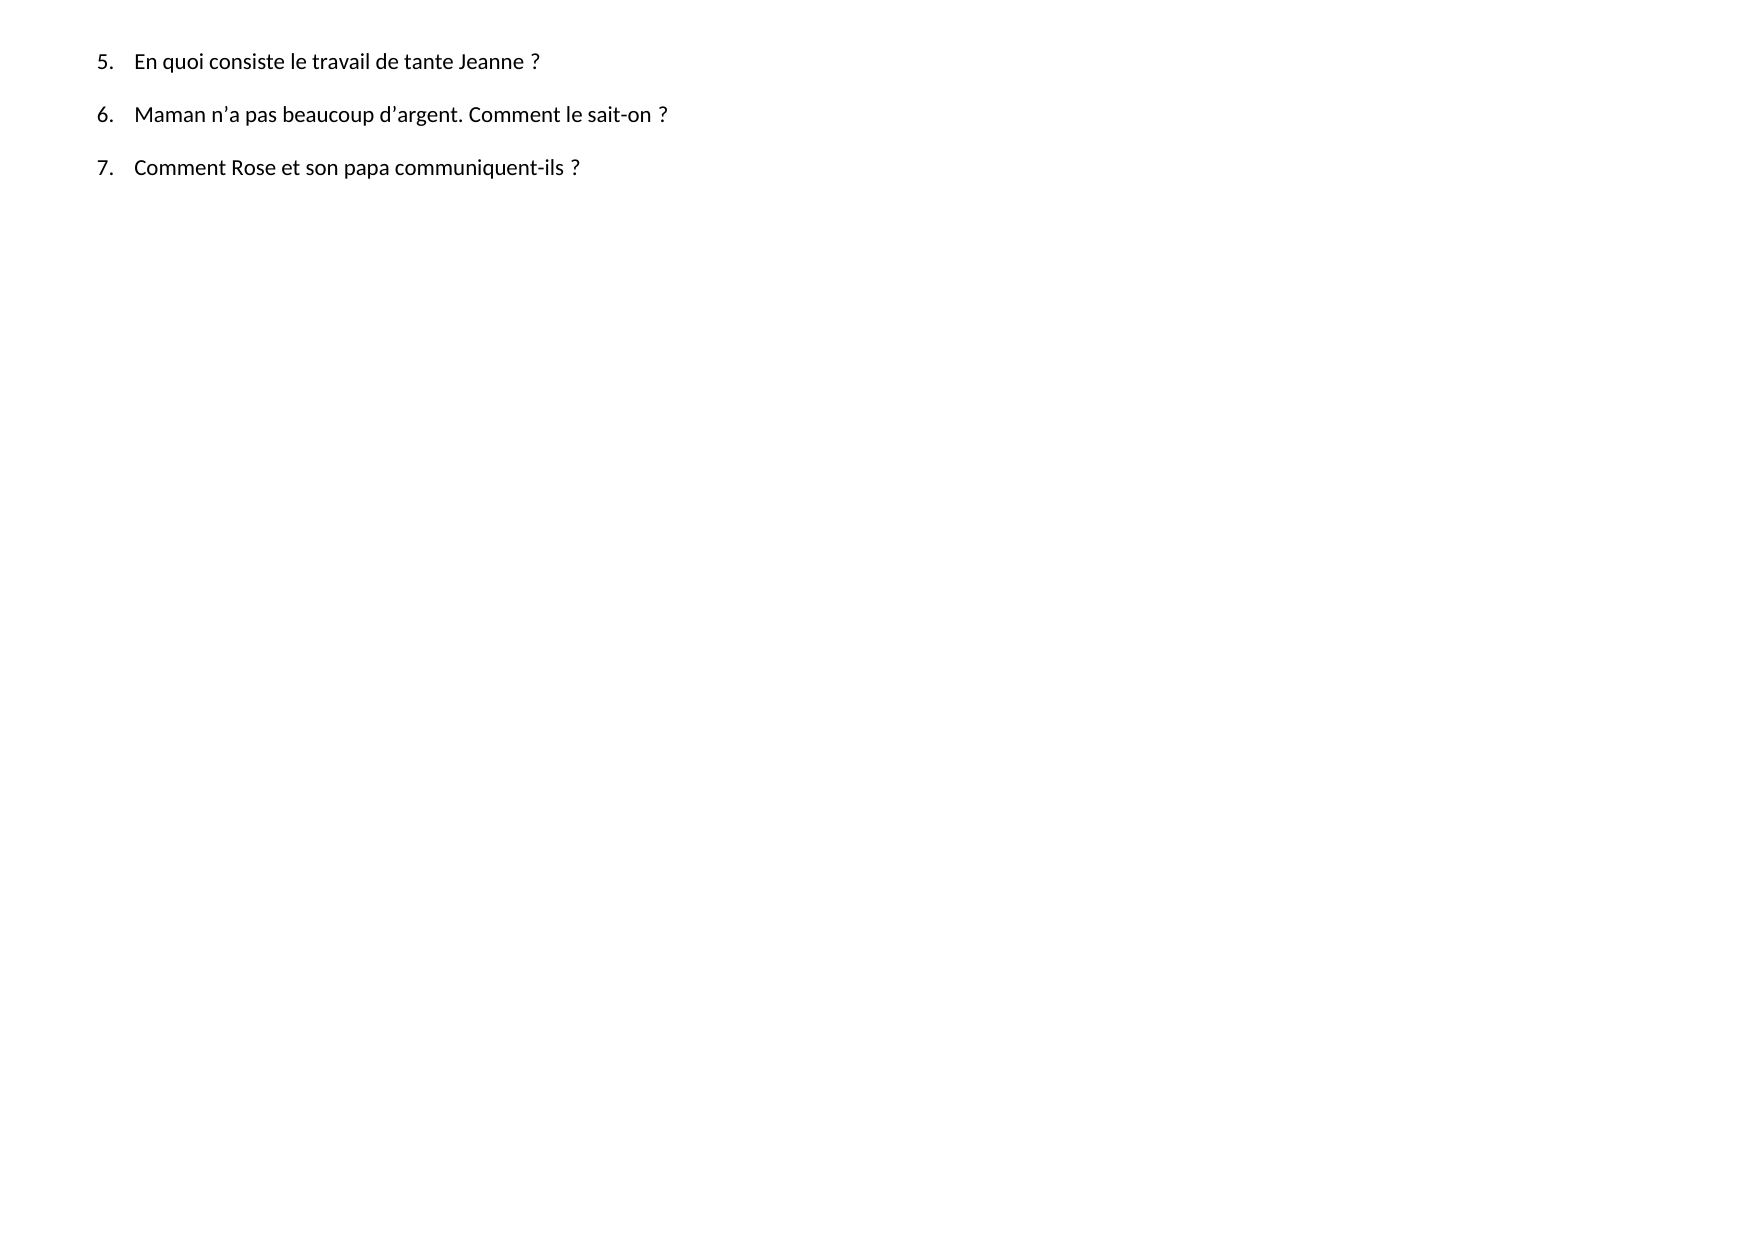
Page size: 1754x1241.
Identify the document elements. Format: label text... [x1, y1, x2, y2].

list En quoi consiste le travail de tante Jeanne ? [97, 47, 846, 75]
list Comment Rose et son papa communiquent-ils ? [97, 153, 846, 181]
list Maman n’a pas beaucoup d’argent. Comment le sait-on ? [97, 100, 846, 128]
